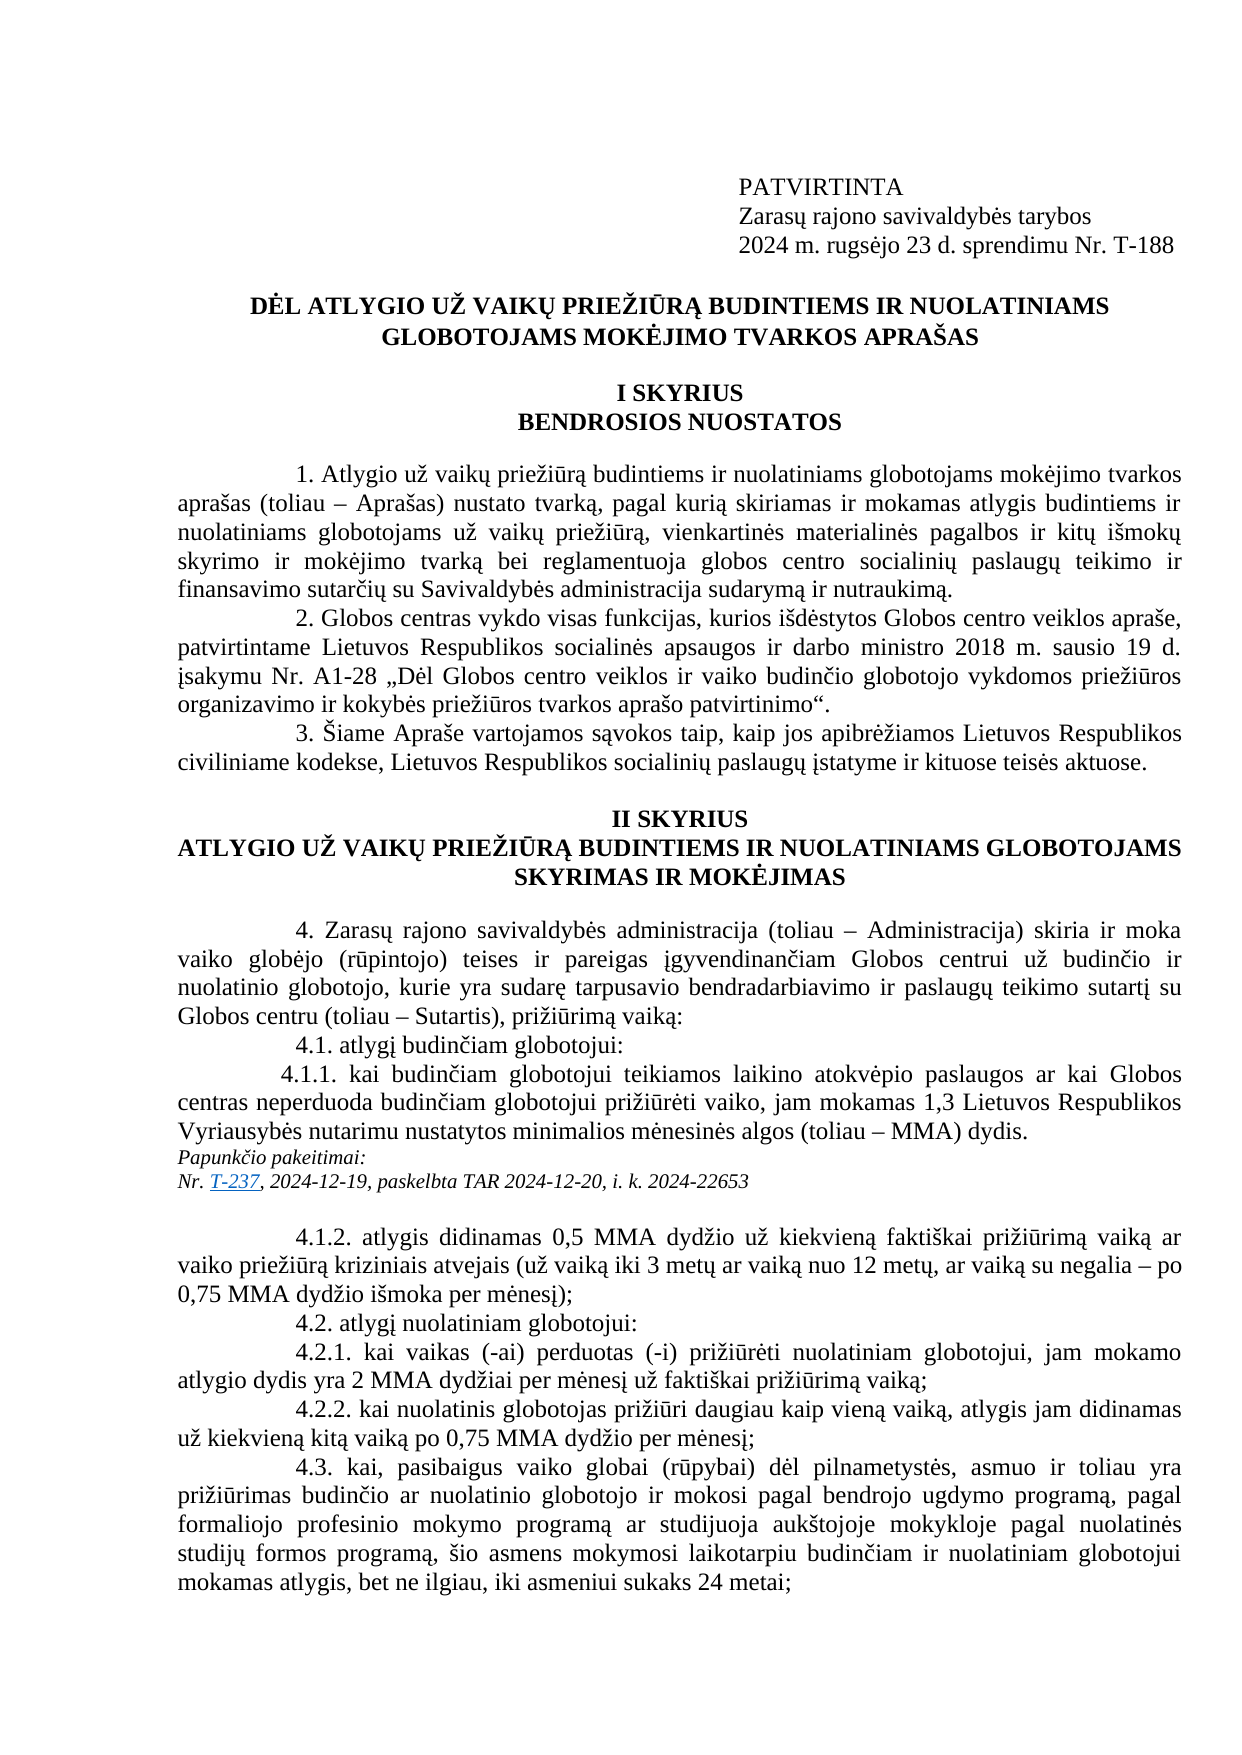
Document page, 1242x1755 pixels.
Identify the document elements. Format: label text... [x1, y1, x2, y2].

text 4.1. atlygį budinčiam globotojui: [177, 1030, 1183, 1059]
text Zarasų rajono savivaldybės tarybos [738, 201, 1183, 230]
text 2. Globos centras vykdo visas funkcijas, kurios išdėstytos Globos centro veiklos apraše, patvirtintame Lietuvos Respublikos socialinės apsaugos ir darbo ministro 2018 m. sausio 19 d. įsakymu Nr. A1-28 „Dėl Globos centro veiklos ir vaiko budinčio globotojo vykdomos priežiūros organizavimo ir kokybės priežiūros tvarkos aprašo patvirtinimo“. [177, 603, 1183, 718]
text Papunkčio pakeitimai: [177, 1145, 1183, 1169]
text ATLYGIO UŽ VAIKŲ PRIEŽIŪRĄ BUDINTIEMS IR NUOLATINIAMS GLOBOTOJAMS SKYRIMAS IR MOKĖJIMAS [177, 833, 1183, 891]
text 4.2.2. kai nuolatinis globotojas prižiūri daugiau kaip vieną vaiką, atlygis jam didinamas už kiekvieną kitą vaiką po 0,75 MMA dydžio per mėnesį; [177, 1394, 1183, 1452]
text Nr. T-237, 2024-12-19, paskelbta TAR 2024-12-20, i. k. 2024-22653 [177, 1169, 1183, 1193]
text 1. Atlygio už vaikų priežiūrą budintiems ir nuolatiniams globotojams mokėjimo tvarkos aprašas (toliau – Aprašas) nustato tvarką, pagal kurią skiriamas ir mokamas atlygis budintiems ir nuolatiniams globotojams už vaikų priežiūrą, vienkartinės materialinės pagalbos ir kitų išmokų skyrimo ir mokėjimo tvarką bei reglamentuoja globos centro socialinių paslaugų teikimo ir finansavimo sutarčių su Savivaldybės administracija sudarymą ir nutraukimą. [177, 459, 1183, 603]
text 2024 m. rugsėjo 23 d. sprendimu Nr. T-188 [738, 230, 1183, 259]
text 4.3. kai, pasibaigus vaiko globai (rūpybai) dėl pilnametystės, asmuo ir toliau yra prižiūrimas budinčio ar nuolatinio globotojo ir mokosi pagal bendrojo ugdymo programą, pagal formaliojo profesinio mokymo programą ar studijuoja aukštojoje mokykloje pagal nuolatinės studijų formos programą, šio asmens mokymosi laikotarpiu budinčiam ir nuolatiniam globotojui mokamas atlygis, bet ne ilgiau, iki asmeniui sukaks 24 metai; [177, 1452, 1183, 1596]
text II SKYRIUS [177, 804, 1183, 833]
text 4.2. atlygį nuolatiniam globotojui: [177, 1308, 1183, 1337]
text DĖL ATLYGIO UŽ VAIKŲ PRIEŽIŪRĄ BUDINTIEMS IR NUOLATINIAMS GLOBOTOJAMS MOKĖJIMO TVARKOS APRAŠAS [177, 291, 1183, 350]
text BENDROSIOS NUOSTATOS [177, 407, 1183, 436]
text 3. Šiame Apraše vartojamos sąvokos taip, kaip jos apibrėžiamos Lietuvos Respublikos civiliniame kodekse, Lietuvos Respublikos socialinių paslaugų įstatyme ir kituose teisės aktuose. [177, 718, 1183, 776]
text 4.1.2. atlygis didinamas 0,5 MMA dydžio už kiekvieną faktiškai prižiūrimą vaiką ar vaiko priežiūrą kriziniais atvejais (už vaiką iki 3 metų ar vaiką nuo 12 metų, ar vaiką su negalia – po 0,75 MMA dydžio išmoka per mėnesį); [177, 1222, 1183, 1308]
text 4.1.1. kai budinčiam globotojui teikiamos laikino atokvėpio paslaugos ar kai Globos centras neperduoda budinčiam globotojui prižiūrėti vaiko, jam mokamas 1,3 Lietuvos Respublikos Vyriausybės nutarimu nustatytos minimalios mėnesinės algos (toliau – MMA) dydis. [177, 1059, 1183, 1145]
text 4.2.1. kai vaikas (-ai) perduotas (-i) prižiūrėti nuolatiniam globotojui, jam mokamo atlygio dydis yra 2 MMA dydžiai per mėnesį už faktiškai prižiūrimą vaiką; [177, 1337, 1183, 1394]
text PATVIRTINTA [738, 172, 1168, 201]
text I SKYRIUS [177, 378, 1183, 407]
text 4. Zarasų rajono savivaldybės administracija (toliau – Administracija) skiria ir moka vaiko globėjo (rūpintojo) teises ir pareigas įgyvendinančiam Globos centrui už budinčio ir nuolatinio globotojo, kurie yra sudarę tarpusavio bendradarbiavimo ir paslaugų teikimo sutartį su Globos centru (toliau – Sutartis), prižiūrimą vaiką: [177, 915, 1183, 1030]
